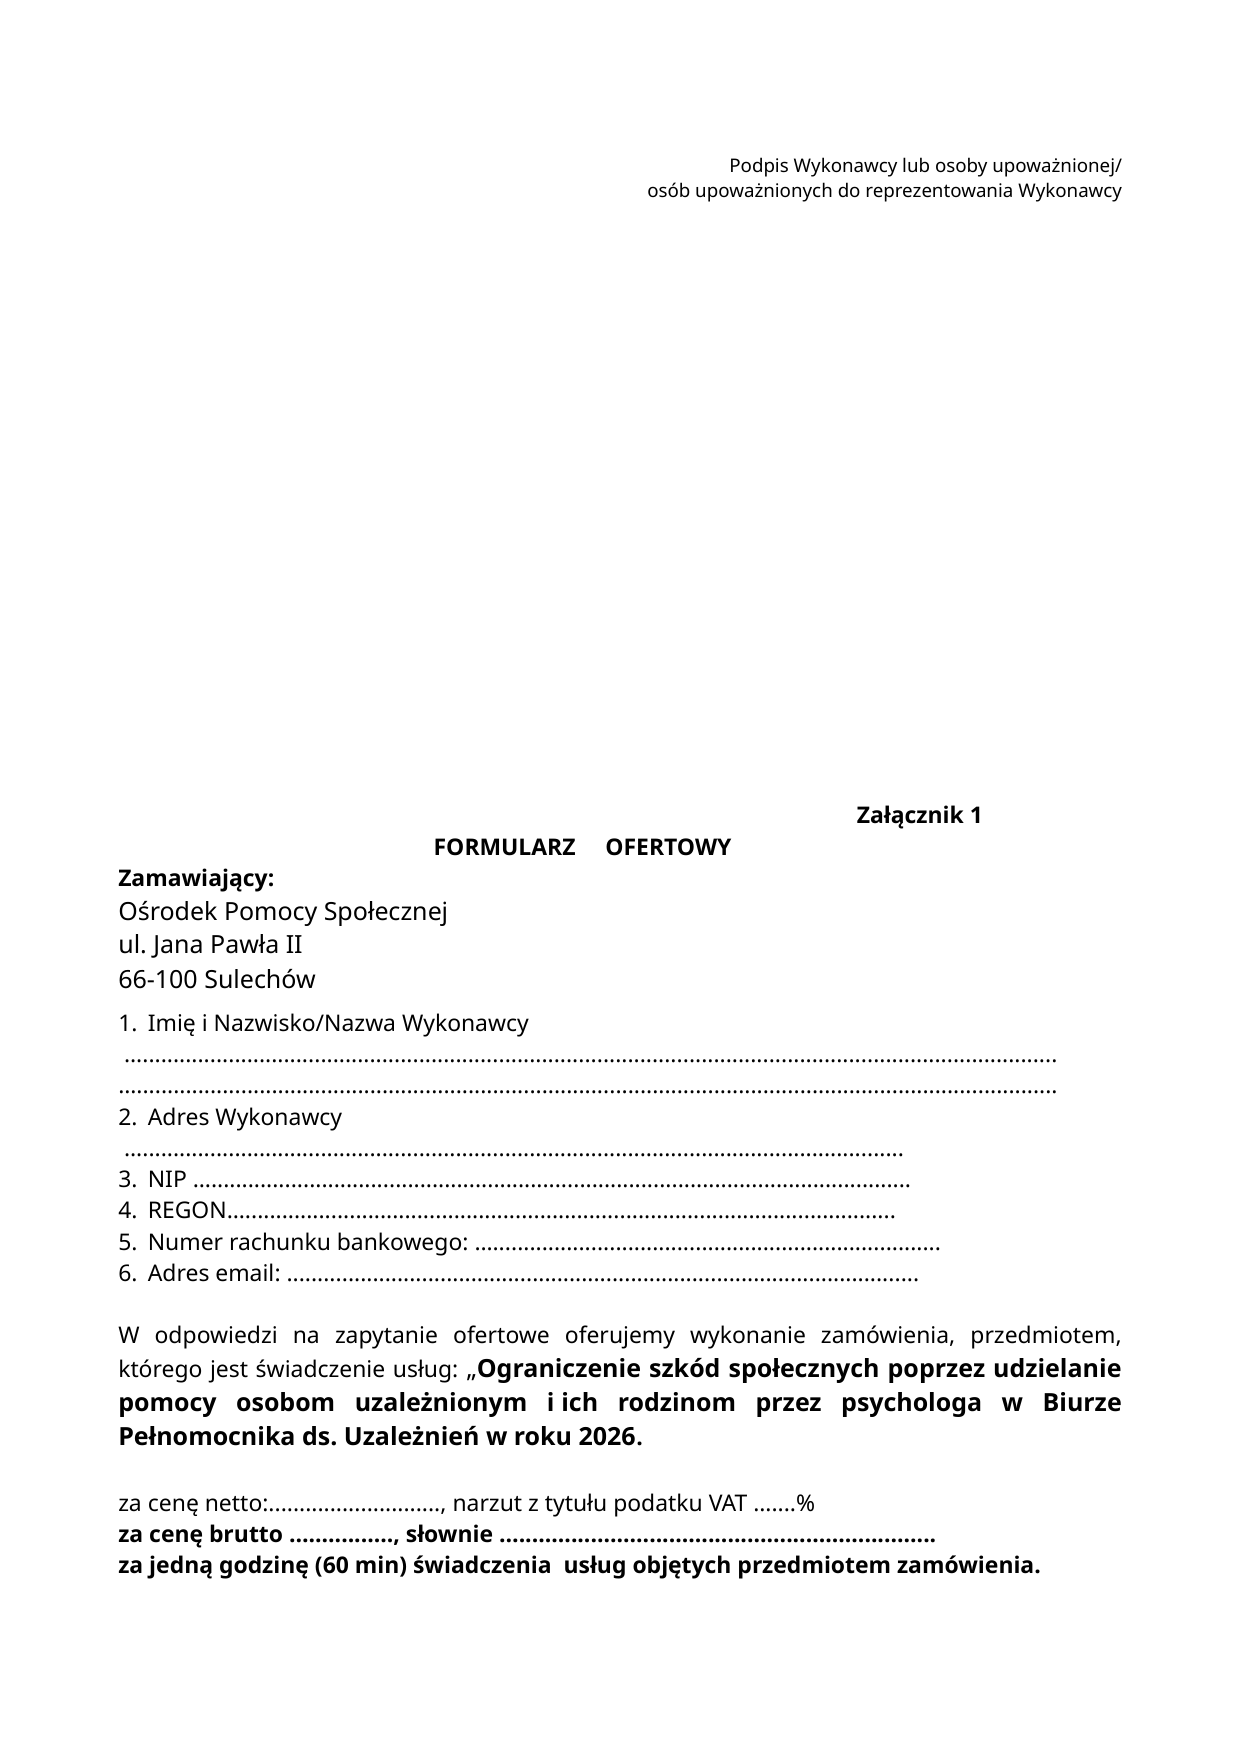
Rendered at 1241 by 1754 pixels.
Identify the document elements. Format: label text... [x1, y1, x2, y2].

text za cenę brutto …............., słownie …................................................................ [118, 1518, 1122, 1549]
list Imię i Nazwisko/Nazwa Wykonawcy [118, 1007, 1122, 1038]
text za cenę netto:............................, narzut z tytułu podatku VAT …....% [118, 1487, 1122, 1518]
list NIP ….................................................................................................................. [118, 1163, 1122, 1194]
text …..................................................................................................................................................... [118, 1038, 1122, 1069]
text W odpowiedzi na zapytanie ofertowe oferujemy wykonanie zamówienia, przedmiotem, którego jest świadczenie usług: „Ograniczenie szkód społecznych poprzez udzielanie pomocy osobom uzależnionym i ich rodzinom przez psychologa w Biurze Pełnomocnika ds. Uzależnień w roku 2026. [118, 1319, 1122, 1453]
text ul. Jana Pawła II [118, 927, 1122, 961]
text Zamawiający: [118, 862, 1122, 893]
list Adres Wykonawcy [118, 1100, 1122, 1132]
text …...................................................................................................................................................... [118, 1069, 1122, 1100]
list Numer rachunku bankowego: …......................................................................... [118, 1225, 1122, 1257]
list Adres email: ....................................................................................................... [118, 1257, 1122, 1288]
text Załącznik 1 [783, 799, 1122, 831]
text 66-100 Sulechów [118, 961, 1122, 995]
text Ośrodek Pomocy Społecznej [118, 893, 1122, 927]
text Podpis Wykonawcy lub osoby upoważnionej/ [561, 152, 1122, 178]
text …............................................................................................................................ [118, 1132, 1122, 1163]
text osób upoważnionych do reprezentowania Wykonawcy [561, 178, 1122, 203]
text FORMULARZ OFERTOWY [118, 831, 1122, 862]
list REGON….......................................................................................................... [118, 1194, 1122, 1225]
text za jedną godzinę (60 min) świadczenia usług objętych przedmiotem zamówienia. [118, 1549, 1122, 1580]
